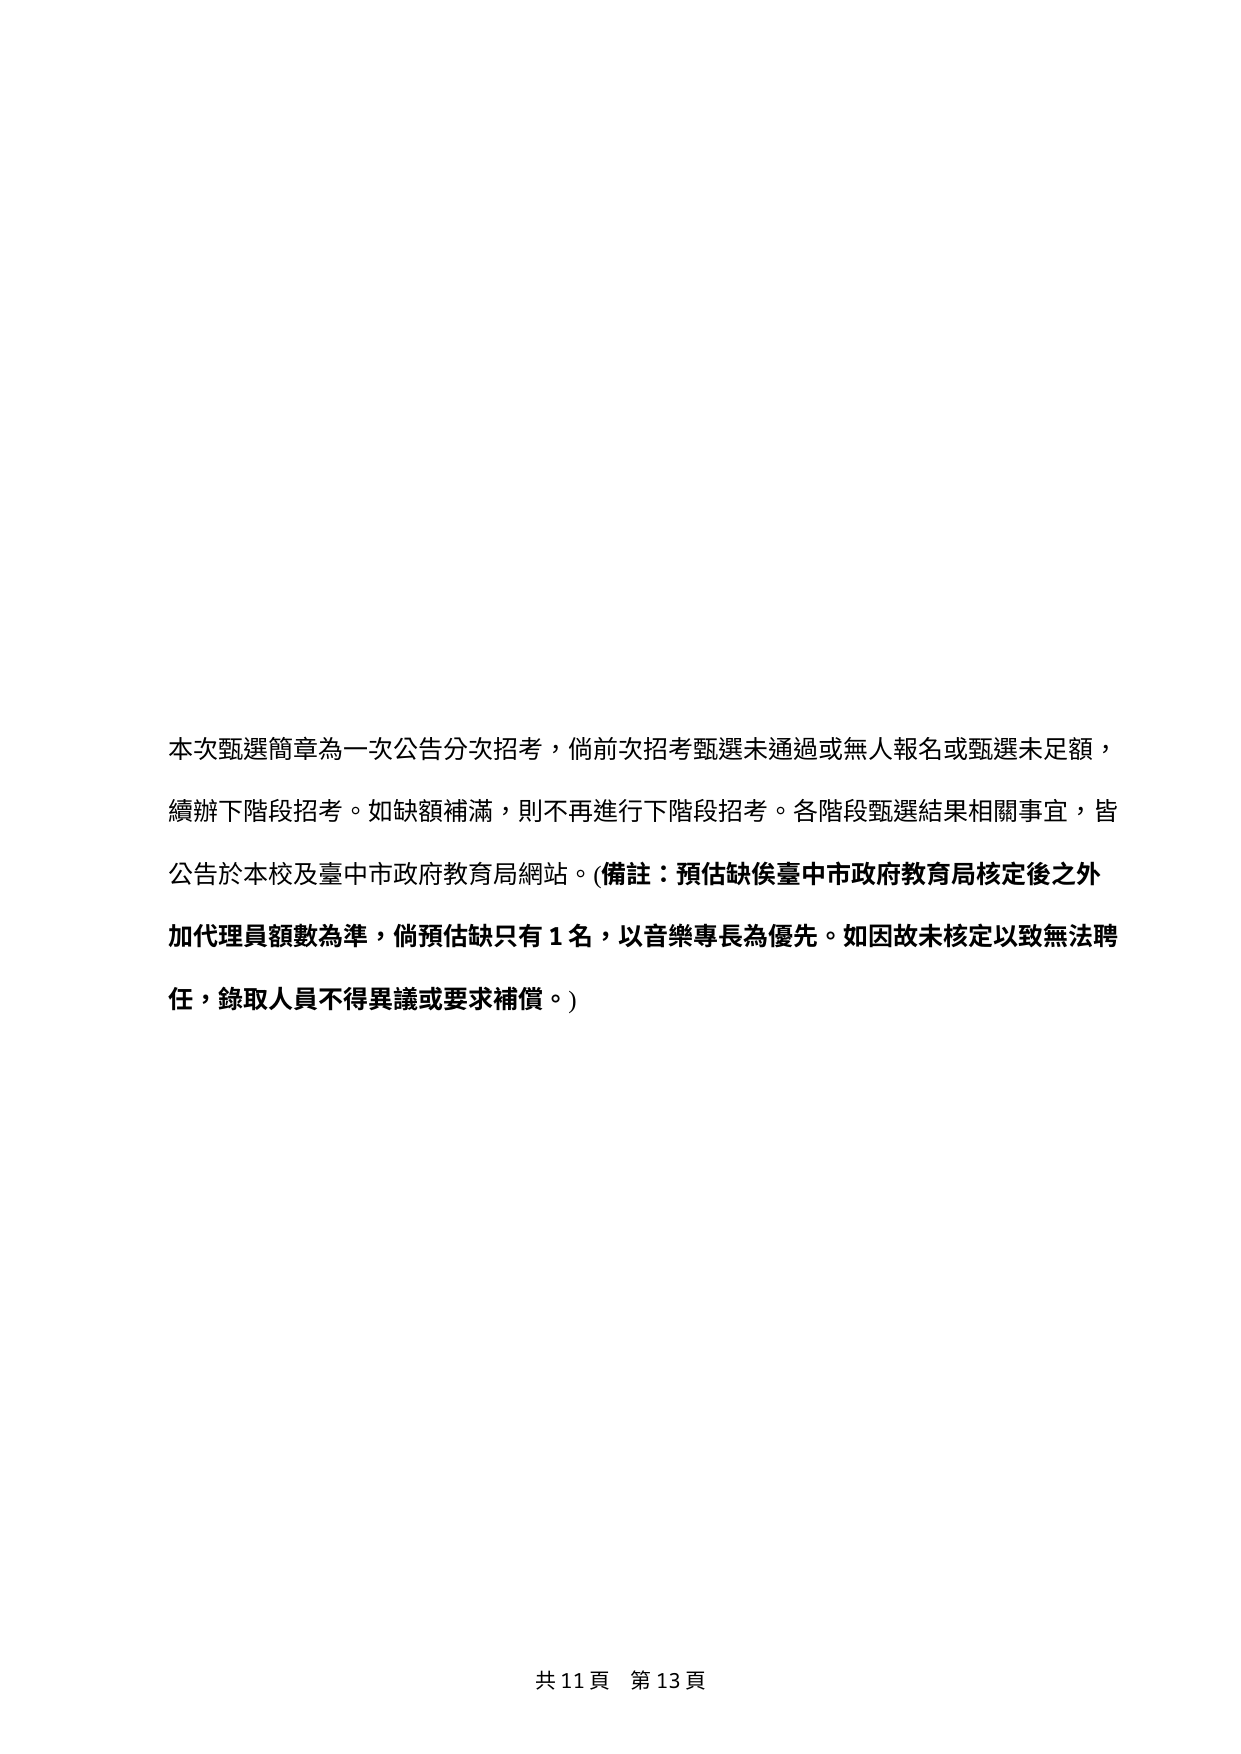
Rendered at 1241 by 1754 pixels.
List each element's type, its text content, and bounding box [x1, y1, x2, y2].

text 四、簡章及報名表件採一次公告分次招考方式辦理，115年6月18日至115年6月24日止，逕至本校網站（網址：http://www.klnes.tc.edu.tw/agent/board/）、臺中市政府教育局網站（http://www.tc.edu.tw/）及高級中等以下教育人才庫入口網(https://hr.k12ea.gov.tw/)下載。本次甄選簡章為一次公告分次招考，倘前次招考甄選未通過或無人報名或甄選未足額，續辦下階段招考。如缺額補滿，則不再進行下階段招考。各階段甄選結果相關事宜，皆公告於本校及臺中市政府教育局網站。(備註：預估缺俟臺中市政府教育局核定後之外加代理員額數為準，倘預估缺只有1名，以音樂專長為優先。如因故未核定以致無法聘任，錄取人員不得異議或要求補償。) [118, 706, 1122, 1018]
